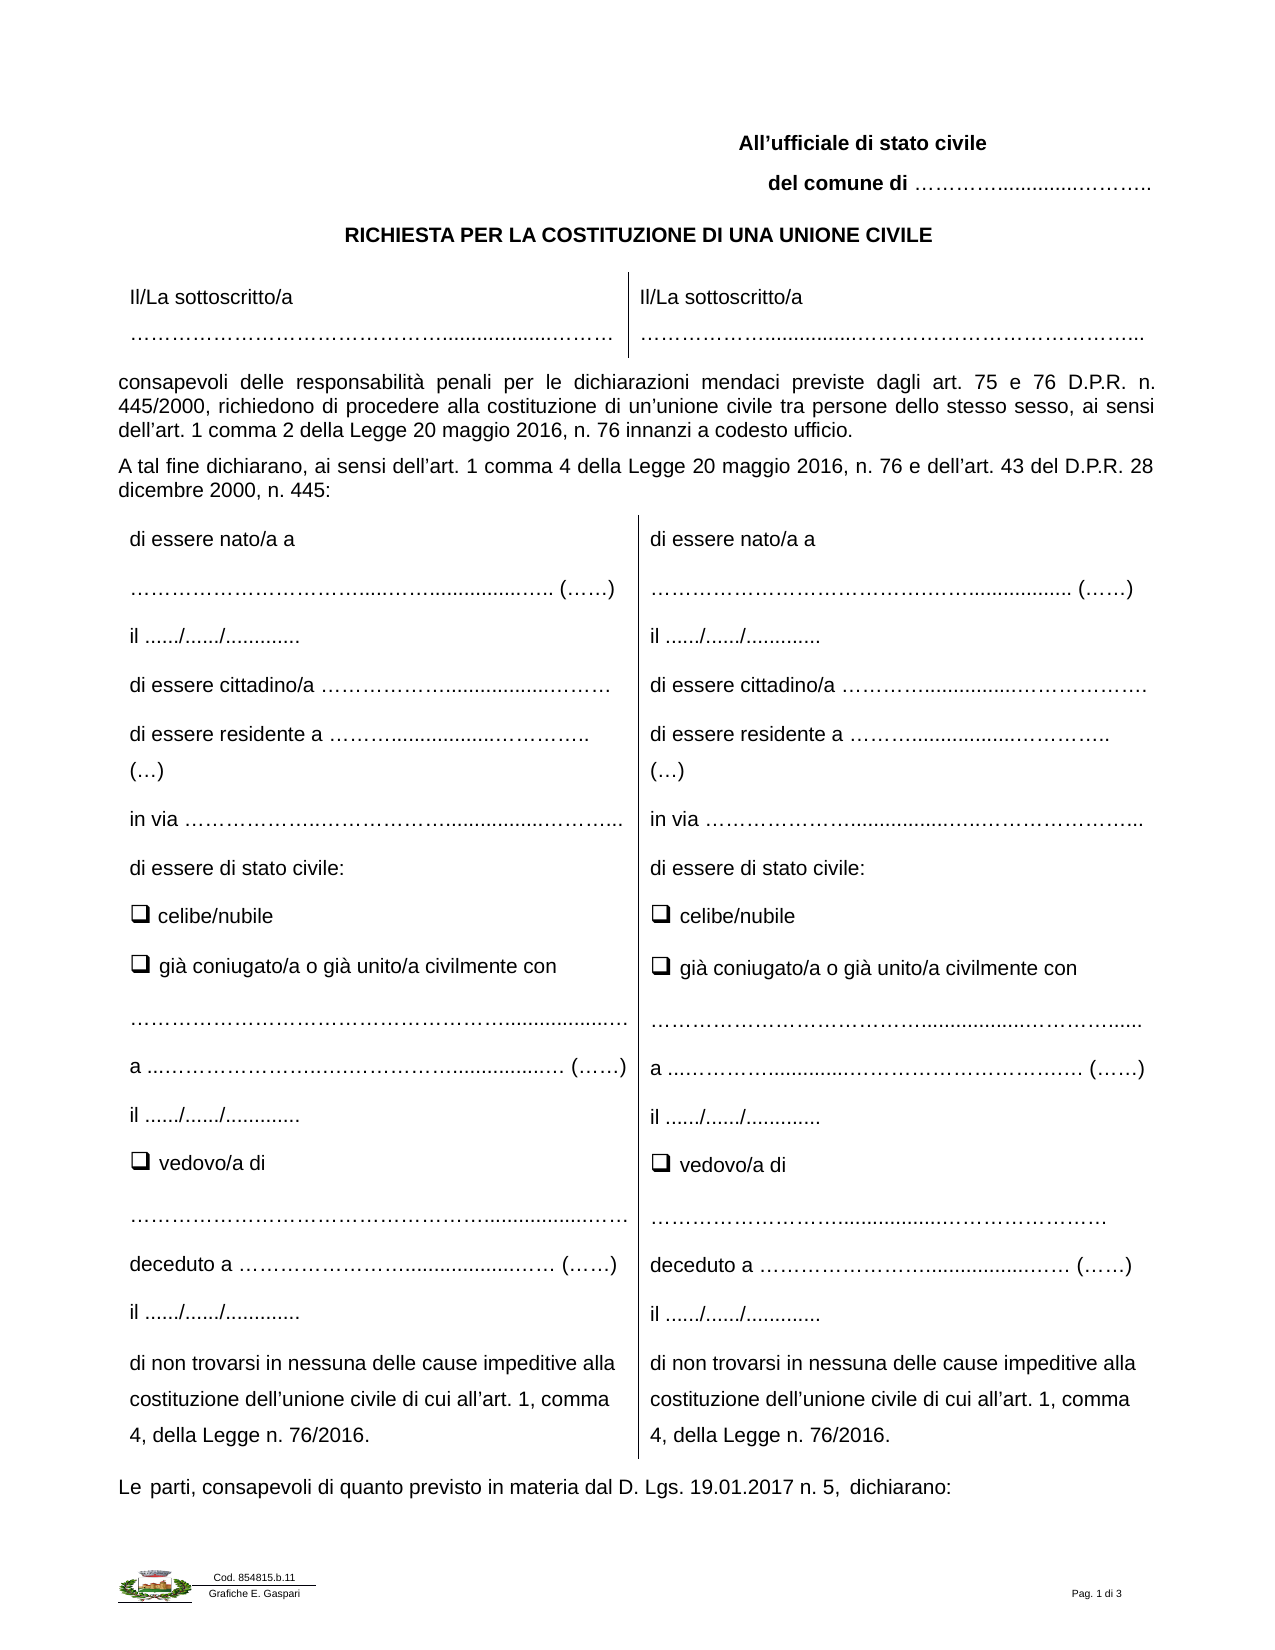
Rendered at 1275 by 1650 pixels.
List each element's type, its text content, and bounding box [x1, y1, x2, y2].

subtitle RICHIESTA PER LA COSTITUZIONE DI UNA UNIONE CIVILE [118, 223, 1159, 247]
table_cell di essere di stato civile:  celibe/nubile  già coniugato/a o già unito/a civilmente con ………………………………………………..................… a ...…………………..….……………................… (……) il ....../....../.............  vedovo/a di ……………………………………………..................…… deceduto a ……………………...................…… (……) il ....../....../............. [118, 843, 638, 1338]
text A tal fine dichiarano, ai sensi dell’art. 1 comma 4 della Legge 20 maggio 2016, n. 76 e dell’art. 43 del D.P.R. 28 dicembre 2000, n. 445: [118, 454, 1157, 502]
table_cell di essere residente a ………..................………….. (…) in via ………………….................…..…………………... [639, 710, 1157, 843]
text del comune di …………..............……….. [768, 171, 1157, 194]
table_cell di essere residente a ………..................………….. (…) in via ………………..……………….................………... [118, 710, 638, 843]
table_cell di essere di stato civile:  celibe/nubile  già coniugato/a o già unito/a civilmente con …………………………………..................…………...... a ...…………..............………………………….… (……) il ....../....../.............  vedovo/a di ………………………..................…………………… deceduto a ……………………..................…… (……) il ....../....../............. [639, 843, 1157, 1338]
text consapevoli delle responsabilità penali per le dichiarazioni mendaci previste dagli art. 75 e 76 D.P.R. n. 445/2000, richiedono di procedere alla costituzione di un’unione civile tra persone dello stesso sesso, ai sensi dell’art. 1 comma 2 della Legge 20 maggio 2016, n. 76 innanzi a codesto ufficio. [118, 370, 1157, 442]
table_cell di essere cittadino/a …………................………………. [639, 661, 1157, 709]
table_header di essere nato/a a …………………………….....……................….. (……) il ....../....../............. [118, 515, 638, 661]
table_cell di non trovarsi in nessuna delle cause impeditive alla costituzione dell’unione civile di cui all’art. 1, comma 4, della Legge n. 76/2016. [639, 1338, 1157, 1459]
table_header Il/La sottoscritto/a ………………................…………………………………... [629, 272, 1157, 357]
table_cell di essere cittadino/a ………………..................……… [118, 661, 638, 709]
text Le parti, consapevoli di quanto previsto in materia dal D. Lgs. 19.01.2017 n. 5, dichiarano: [118, 1471, 1152, 1501]
table_cell di non trovarsi in nessuna delle cause impeditive alla costituzione dell’unione civile di cui all’art. 1, comma 4, della Legge n. 76/2016. [118, 1338, 638, 1459]
subtitle All’ufficiale di stato civile [738, 131, 1149, 154]
table_header di essere nato/a a ………………………………….…….................. (……) il ....../....../............. [639, 515, 1157, 661]
picture [118, 1570, 192, 1602]
table_header Il/La sottoscritto/a ………………………………………...................……… [118, 272, 628, 357]
